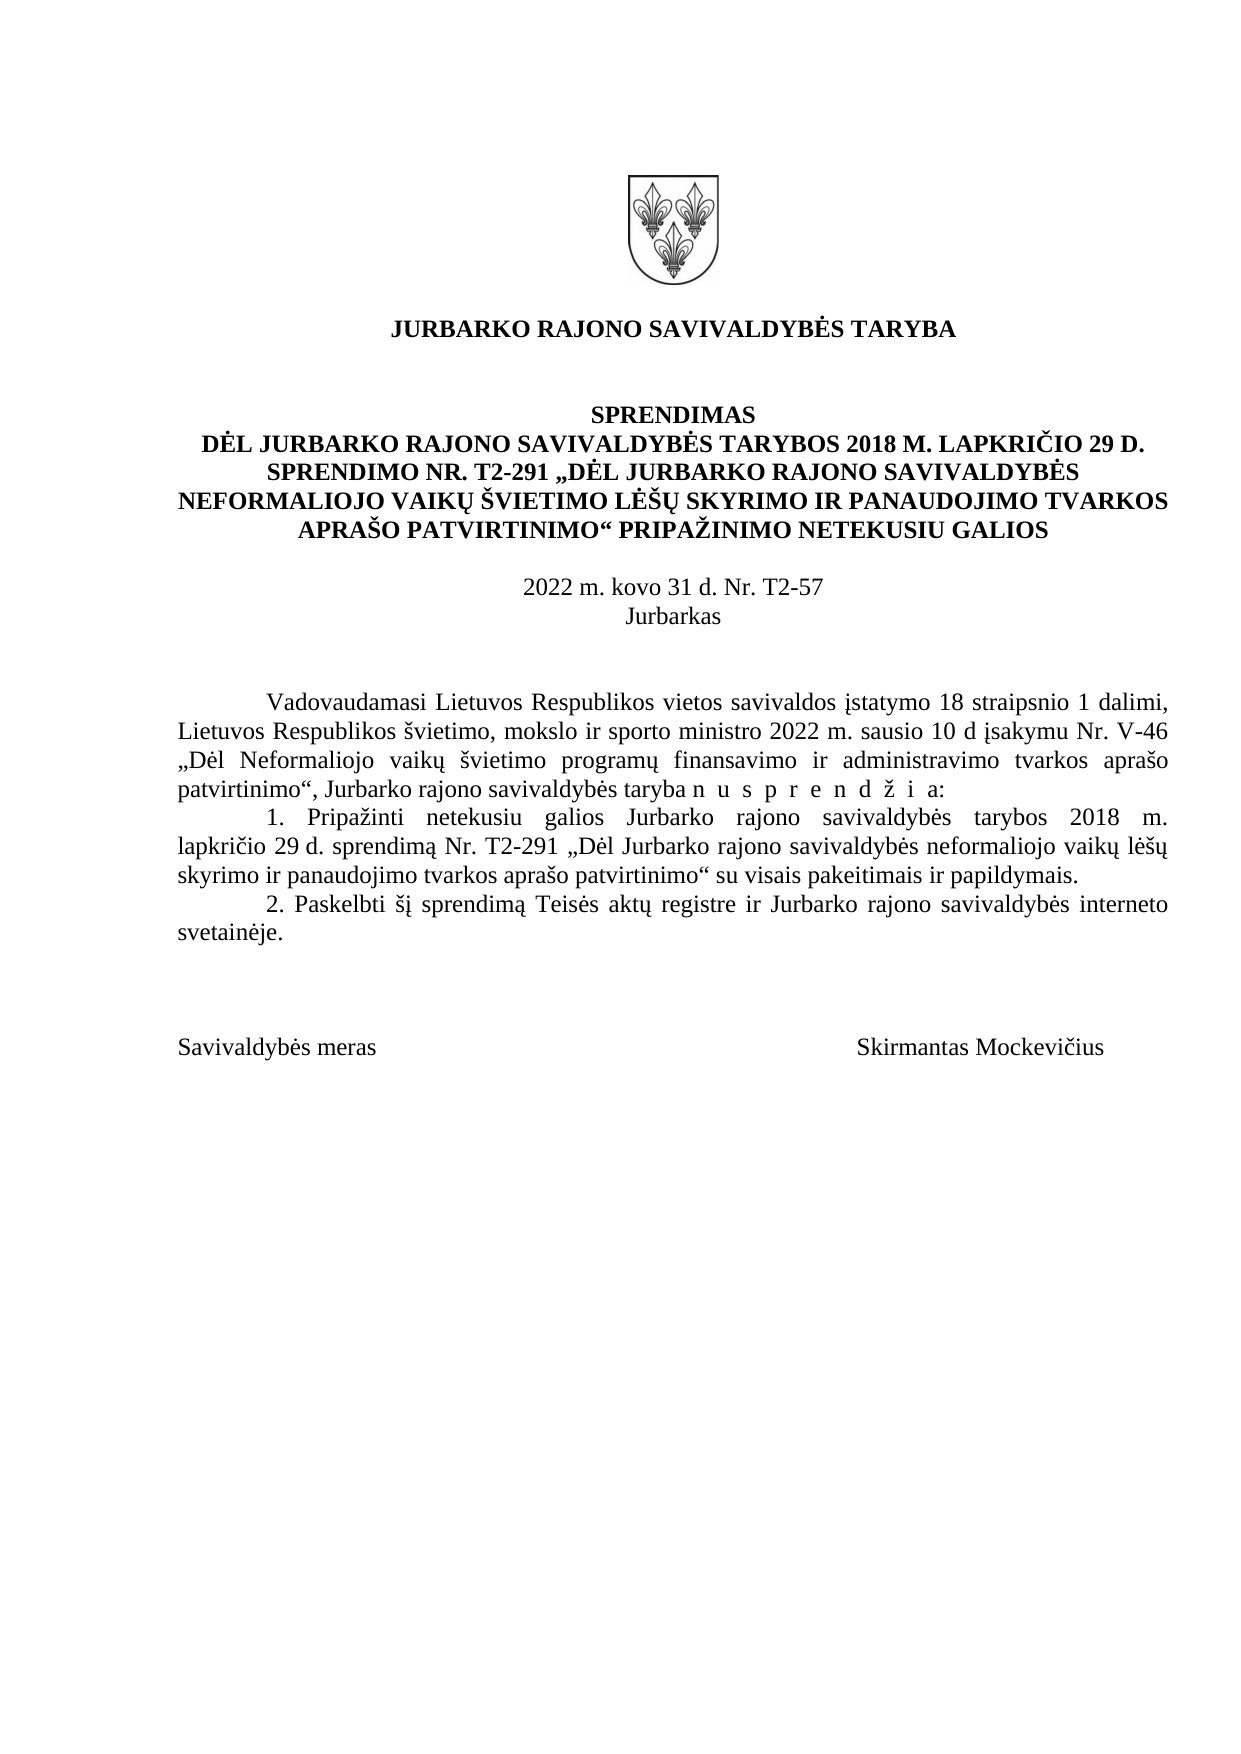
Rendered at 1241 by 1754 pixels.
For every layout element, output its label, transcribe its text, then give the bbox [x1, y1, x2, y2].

text Savivaldybės meras Skirmantas Mockevičius [177, 1032, 1169, 1061]
text 2. Paskelbti šį sprendimą Teisės aktų registre ir Jurbarko rajono savivaldybės interneto svetainėje. [177, 889, 1169, 946]
text 1. Pripažinti netekusiu galios Jurbarko rajono savivaldybės tarybos 2018 m. lapkričio 29 d. sprendimą Nr. T2-291 „Dėl Jurbarko rajono savivaldybės neformaliojo vaikų lėšų skyrimo ir panaudojimo tvarkos aprašo patvirtinimo“ su visais pakeitimais ir papildymais. [177, 802, 1169, 889]
text Jurbarkas [177, 601, 1169, 630]
text Vadovaudamasi Lietuvos Respublikos vietos savivaldos įstatymo 18 straipsnio 1 dalimi, Lietuvos Respublikos švietimo, mokslo ir sporto ministro 2022 m. sausio 10 d įsakymu Nr. V-46 „Dėl Neformaliojo vaikų švietimo programų finansavimo ir administravimo tvarkos aprašo patvirtinimo“, Jurbarko rajono savivaldybės taryba nusprendžia: [177, 687, 1169, 802]
text 2022 m. kovo 31 d. Nr. T2-57 [177, 572, 1169, 601]
text SPRENDIMAS [177, 400, 1169, 429]
text JURBARKO RAJONO SAVIVALDYBĖS TARYBA [177, 314, 1169, 342]
text DĖL JURBARKO RAJONO SAVIVALDYBĖS TARYBOS 2018 M. LAPKRIČIO 29 D. SPRENDIMO NR. T2-291 „DĖL JURBARKO RAJONO SAVIVALDYBĖS NEFORMALIOJO VAIKŲ ŠVIETIMO LĖŠŲ SKYRIMO IR PANAUDOJIMO TVARKOS APRAŠO PATVIRTINIMO“ PRIPAŽINIMO NETEKUSIU GALIOS [177, 429, 1169, 544]
